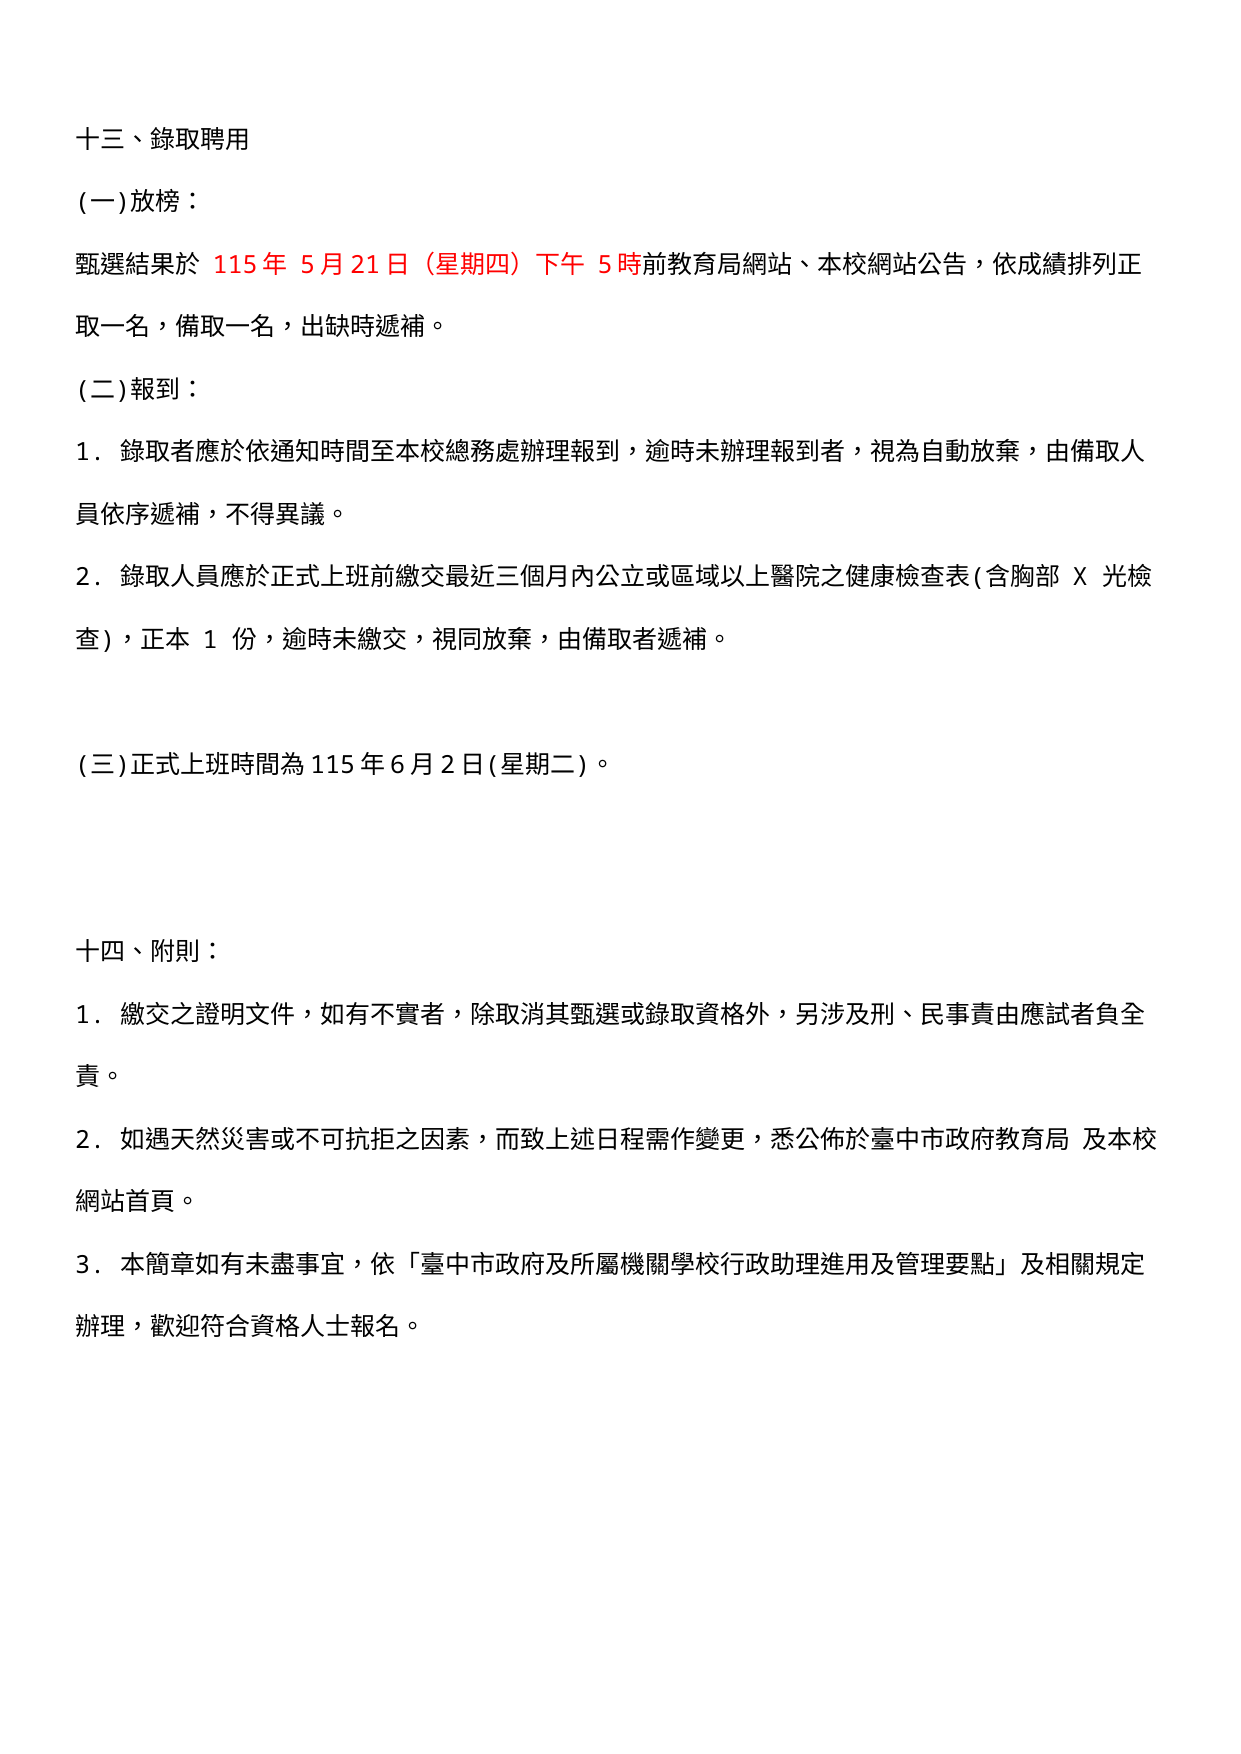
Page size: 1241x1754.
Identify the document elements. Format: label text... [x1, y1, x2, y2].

text 2. 如遇天然災害或不可抗拒之因素，而致上述日程需作變更，悉公佈於臺中市政府教育局 及本校網站首頁。 [75, 1096, 1165, 1221]
text 1. 繳交之證明文件，如有不實者，除取消其甄選或錄取資格外，另涉及刑、民事責由應試者負全責。 [75, 971, 1165, 1096]
text 十三、錄取聘用 [75, 96, 1165, 158]
text (三)正式上班時間為115年6月2日(星期二)。 [75, 721, 1165, 783]
text 十四、附則： [75, 908, 1165, 971]
text (二)報到： [75, 346, 1165, 408]
text 2. 錄取人員應於正式上班前繳交最近三個月內公立或區域以上醫院之健康檢查表(含胸部 X 光檢查)，正本 1 份，逾時未繳交，視同放棄，由備取者遞補。 [75, 533, 1165, 658]
text 甄選結果於 115年 5月21日（星期四）下午 5時前教育局網站、本校網站公告，依成績排列正取一名，備取一名，出缺時遞補。 [75, 221, 1165, 346]
text (一)放榜： [75, 158, 1165, 221]
text 1. 錄取者應於依通知時間至本校總務處辦理報到，逾時未辦理報到者，視為自動放棄，由備取人員依序遞補，不得異議。 [75, 408, 1165, 533]
text 3. 本簡章如有未盡事宜，依「臺中市政府及所屬機關學校行政助理進用及管理要點」及相關規定辦理，歡迎符合資格人士報名。 [75, 1221, 1165, 1346]
